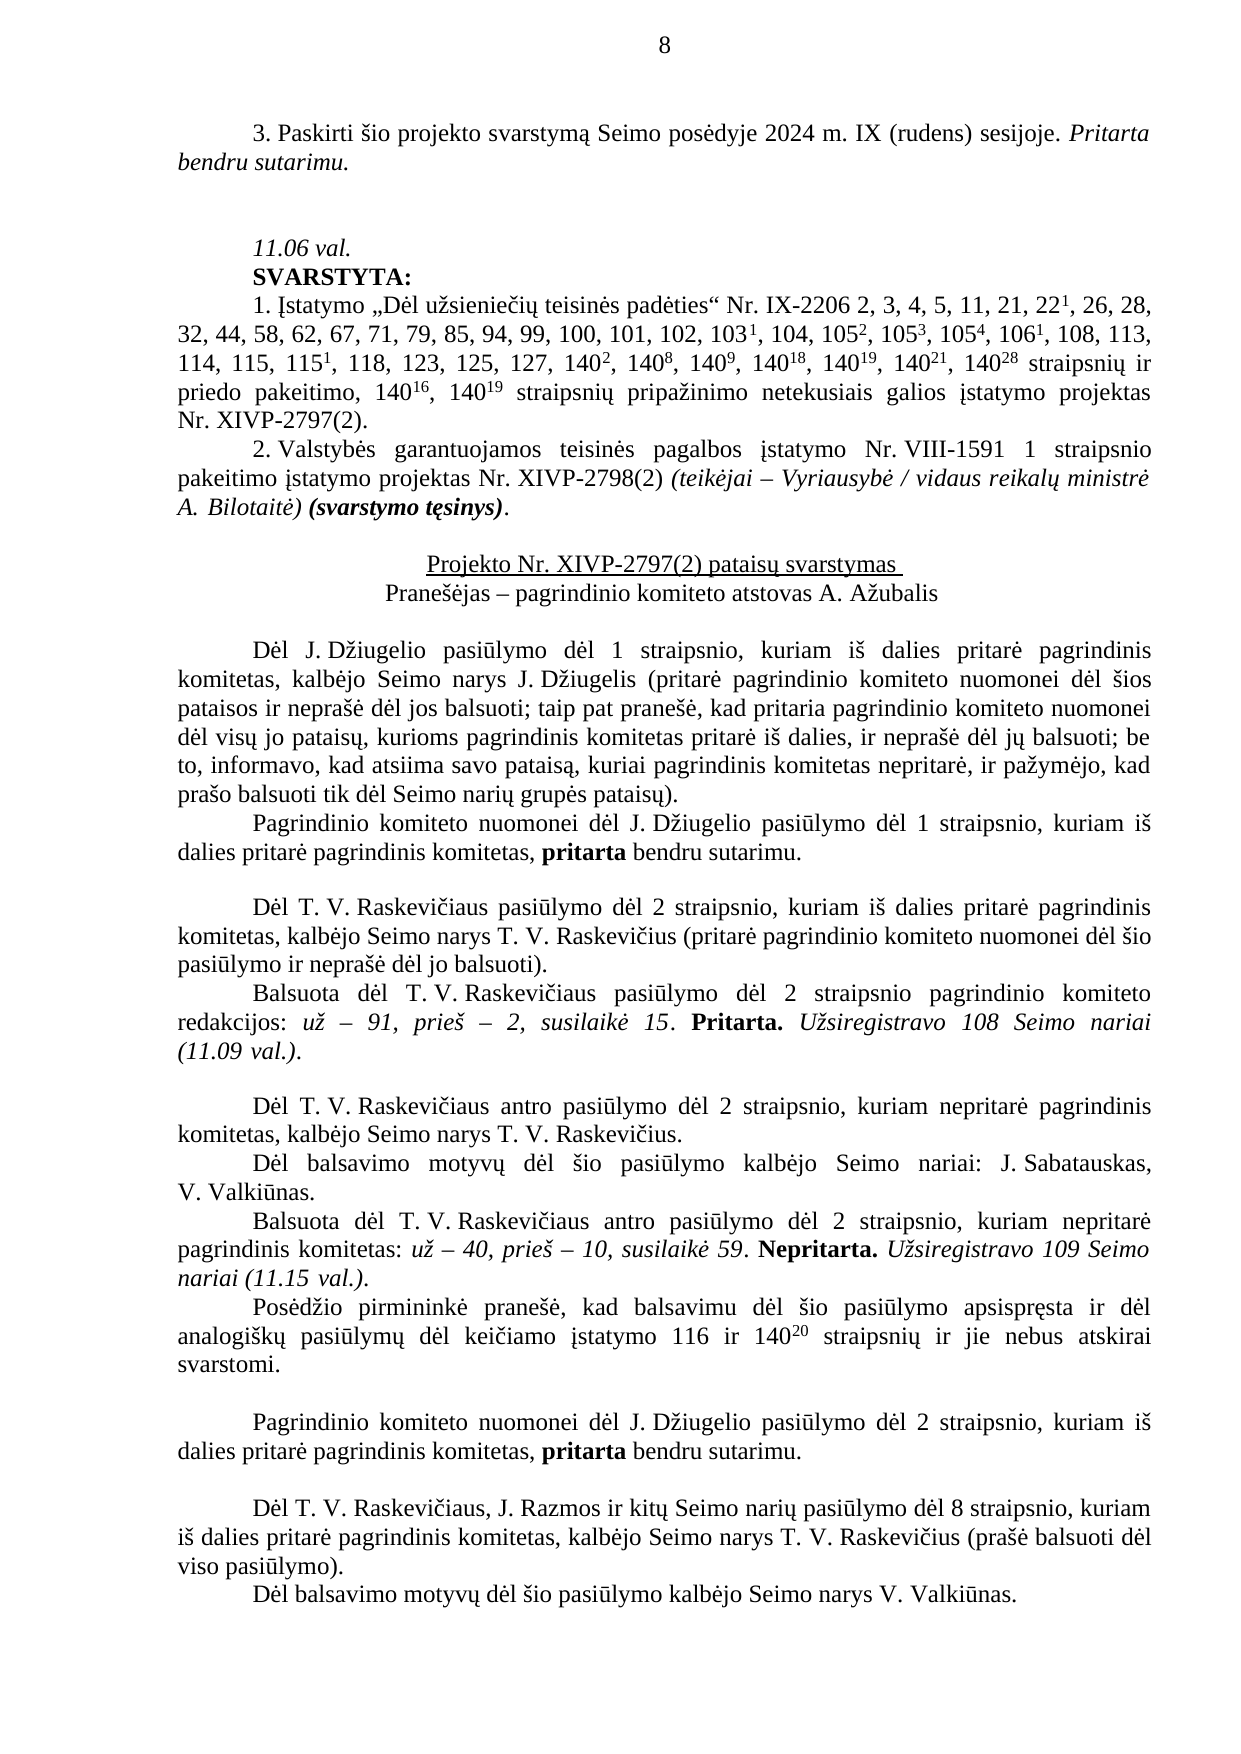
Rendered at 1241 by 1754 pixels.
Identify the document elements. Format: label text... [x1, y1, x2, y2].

text 3. Paskirti šio projekto svarstymą Seimo posėdyje 2024 m. IX (rudens) sesijoje. Pritarta bendru sutarimu. [177, 118, 1152, 176]
text Pagrindinio komiteto nuomonei dėl J. Džiugelio pasiūlymo dėl 2 straipsnio, kuriam iš dalies pritarė pagrindinis komitetas, pritarta bendru sutarimu. [177, 1407, 1152, 1464]
text 1. Įstatymo „Dėl užsieniečių teisinės padėties“ Nr. IX-2206 2, 3, 4, 5, 11, 21, 221, 26, 28, 32, 44, 58, 62, 67, 71, 79, 85, 94, 99, 100, 101, 102, 1031, 104, 1052, 1053, 1054, 1061, 108, 113, 114, 115, 1151, 118, 123, 125, 127, 1402, 1408, 1409, 14018, 14019, 14021, 14028 straipsnių ir priedo pakeitimo, 14016, 14019 straipsnių pripažinimo netekusiais galios įstatymo projektas Nr. XIVP-2797(2). [177, 291, 1152, 434]
text Balsuota dėl T. V. Raskevičiaus antro pasiūlymo dėl 2 straipsnio, kuriam nepritarė pagrindinis komitetas: už – 40, prieš – 10, susilaikė 59. Nepritarta. Užsiregistravo 109 Seimo nariai (11.15 val.). [177, 1206, 1152, 1292]
text SVARSTYTA: [177, 262, 1152, 291]
text Balsuota dėl T. V. Raskevičiaus pasiūlymo dėl 2 straipsnio pagrindinio komiteto redakcijos: už – 91, prieš – 2, susilaikė 15. Pritarta. Užsiregistravo 108 Seimo nariai (11.09 val.). [177, 978, 1152, 1064]
text Dėl balsavimo motyvų dėl šio pasiūlymo kalbėjo Seimo narys V. Valkiūnas. [177, 1579, 1152, 1608]
text Posėdžio pirmininkė pranešė, kad balsavimu dėl šio pasiūlymo apsispręsta ir dėl analogiškų pasiūlymų dėl keičiamo įstatymo 116 ir 14020 straipsnių ir jie nebus atskirai svarstomi. [177, 1292, 1152, 1378]
text Dėl J. Džiugelio pasiūlymo dėl 1 straipsnio, kuriam iš dalies pritarė pagrindinis komitetas, kalbėjo Seimo narys J. Džiugelis (pritarė pagrindinio komiteto nuomonei dėl šios pataisos ir neprašė dėl jos balsuoti; taip pat pranešė, kad pritaria pagrindinio komiteto nuomonei dėl visų jo pataisų, kurioms pagrindinis komitetas pritarė iš dalies, ir neprašė dėl jų balsuoti; be to, informavo, kad atsiima savo pataisą, kuriai pagrindinis komitetas nepritarė, ir pažymėjo, kad prašo balsuoti tik dėl Seimo narių grupės pataisų). [177, 636, 1152, 808]
text Dėl T. V. Raskevičiaus antro pasiūlymo dėl 2 straipsnio, kuriam nepritarė pagrindinis komitetas, kalbėjo Seimo narys T. V. Raskevičius. [177, 1091, 1152, 1148]
text 11.06 val. [177, 233, 1152, 262]
text Pranešėjas – pagrindinio komiteto atstovas A. Ažubalis [177, 578, 1152, 607]
text Dėl T. V. Raskevičiaus, J. Razmos ir kitų Seimo narių pasiūlymo dėl 8 straipsnio, kuriam iš dalies pritarė pagrindinis komitetas, kalbėjo Seimo narys T. V. Raskevičius (prašė balsuoti dėl viso pasiūlymo). [177, 1493, 1152, 1579]
text Dėl balsavimo motyvų dėl šio pasiūlymo kalbėjo Seimo nariai: J. Sabatauskas, V. Valkiūnas. [177, 1148, 1152, 1206]
text Dėl T. V. Raskevičiaus pasiūlymo dėl 2 straipsnio, kuriam iš dalies pritarė pagrindinis komitetas, kalbėjo Seimo narys T. V. Raskevičius (pritarė pagrindinio komiteto nuomonei dėl šio pasiūlymo ir neprašė dėl jo balsuoti). [177, 892, 1152, 978]
text Projekto Nr. XIVP-2797(2) pataisų svarstymas [177, 549, 1152, 578]
text Pagrindinio komiteto nuomonei dėl J. Džiugelio pasiūlymo dėl 1 straipsnio, kuriam iš dalies pritarė pagrindinis komitetas, pritarta bendru sutarimu. [177, 808, 1152, 866]
text 2. Valstybės garantuojamos teisinės pagalbos įstatymo Nr. VIII-1591 1 straipsnio pakeitimo įstatymo projektas Nr. XIVP-2798(2) (teikėjai – Vyriausybė / vidaus reikalų ministrė A. Bilotaitė) (svarstymo tęsinys). [177, 434, 1152, 521]
